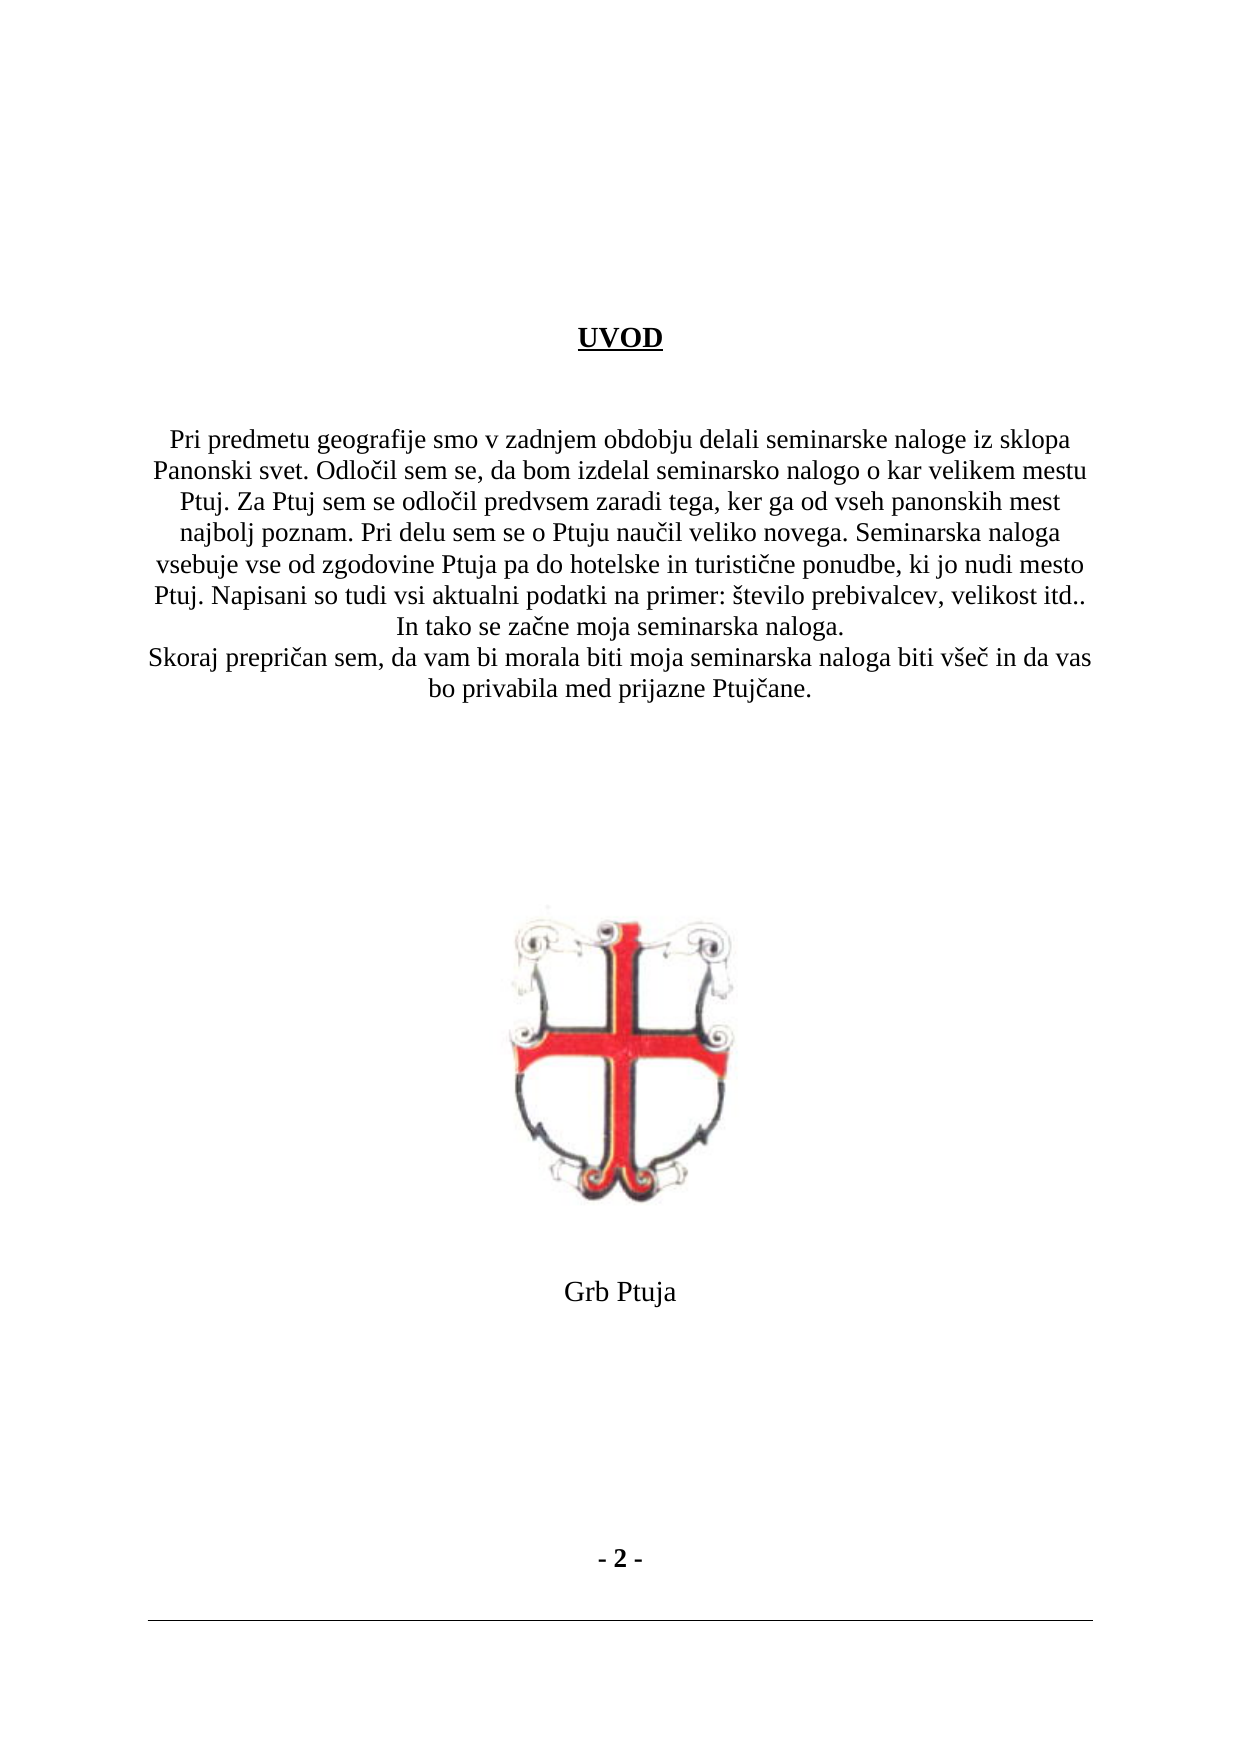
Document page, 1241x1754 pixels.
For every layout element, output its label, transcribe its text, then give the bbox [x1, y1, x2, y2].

text - 2 - [148, 1542, 1093, 1573]
text UVOD [148, 320, 1093, 354]
text Grb Ptuja [148, 1274, 1093, 1308]
text Pri predmetu geografije smo v zadnjem obdobju delali seminarske naloge iz sklopa Panonski svet. Odločil sem se, da bom izdelal seminarsko nalogo o kar velikem mestu Ptuj. Za Ptuj sem se odločil predvsem zaradi tega, ker ga od vseh panonskih mest najbolj poznam. Pri delu sem se o Ptuju naučil veliko novega. Seminarska naloga vsebuje vse od zgodovine Ptuja pa do hotelske in turistične ponudbe, ki jo nudi mesto Ptuj. Napisani so tudi vsi aktualni podatki na primer: število prebivalcev, velikost itd.. In tako se začne moja seminarska naloga. [148, 423, 1093, 641]
text Skoraj prepričan sem, da vam bi morala biti moja seminarska naloga biti všeč in da vas bo privabila med prijazne Ptujčane. [148, 641, 1093, 703]
picture [489, 904, 752, 1207]
